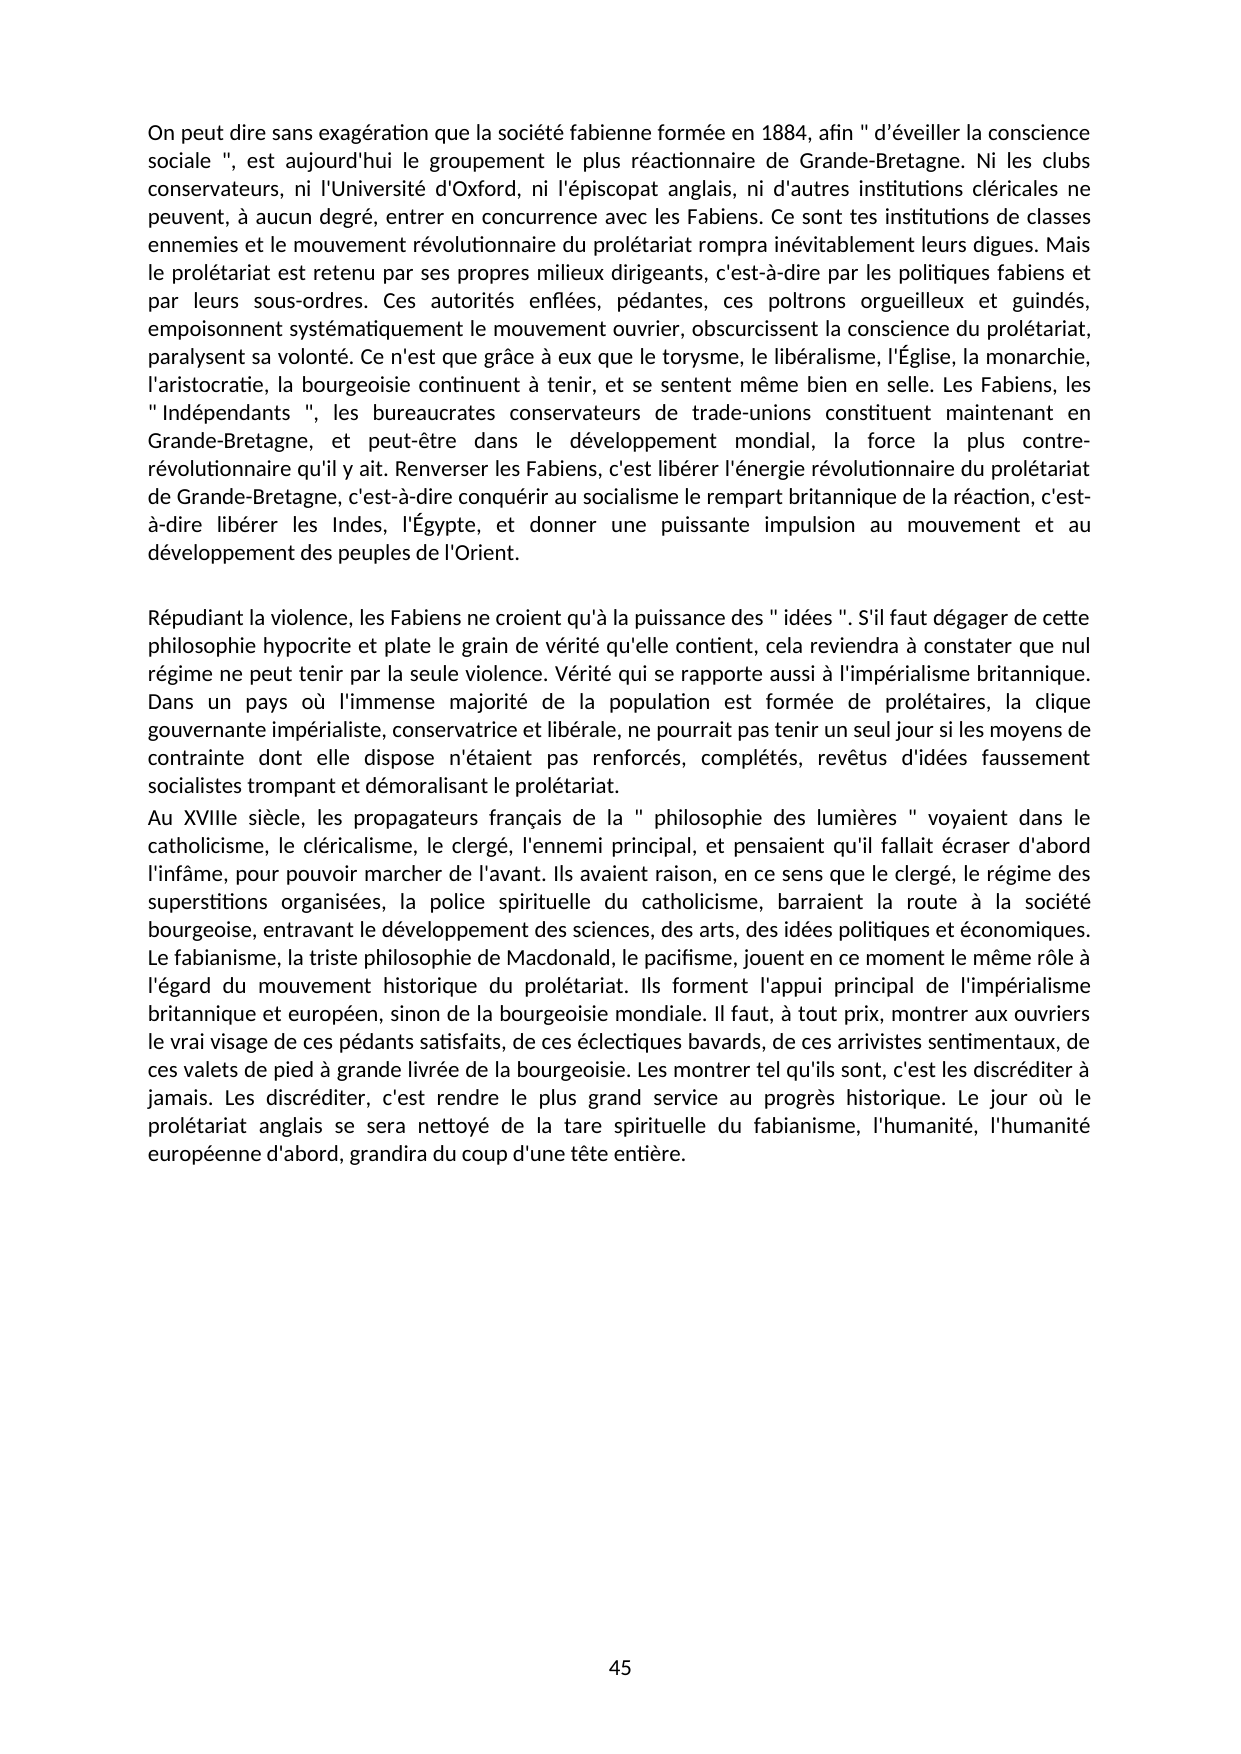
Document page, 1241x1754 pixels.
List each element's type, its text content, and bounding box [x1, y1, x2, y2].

text Au XVIIIe siècle, les propagateurs français de la " philosophie des lumières " voyaient dans le catholicisme, le cléricalisme, le clergé, l'ennemi principal, et pensaient qu'il fallait écraser d'abord l'infâme, pour pouvoir marcher de l'avant. Ils avaient raison, en ce sens que le clergé, le régime des superstitions organisées, la police spirituelle du catholicisme, barraient la route à la société bourgeoise, entravant le développement des sciences, des arts, des idées politiques et économiques. Le fabianisme, la triste philosophie de Macdonald, le pacifisme, jouent en ce moment le même rôle à l'égard du mouvement historique du prolétariat. Ils forment l'appui principal de l'impérialisme britannique et européen, sinon de la bourgeoisie mondiale. Il faut, à tout prix, montrer aux ouvriers le vrai visage de ces pédants satisfaits, de ces éclectiques bavards, de ces arrivistes sentimentaux, de ces valets de pied à grande livrée de la bourgeoisie. Les montrer tel qu'ils sont, c'est les discréditer à jamais. Les discréditer, c'est rendre le plus grand service au progrès historique. Le jour où le prolétariat anglais se sera nettoyé de la tare spirituelle du fabianisme, l'humanité, l'humanité européenne d'abord, grandira du coup d'une tête entière. [148, 803, 1093, 1167]
text On peut dire sans exagération que la société fabienne formée en 1884, afin " d’éveiller la conscience sociale ", est aujourd'hui le groupement le plus réactionnaire de Grande-Bretagne. Ni les clubs conservateurs, ni l'Université d'Oxford, ni l'épiscopat anglais, ni d'autres institutions cléricales ne peuvent, à aucun degré, entrer en concurrence avec les Fabiens. Ce sont tes institutions de classes ennemies et le mouvement révolutionnaire du prolétariat rompra inévitablement leurs digues. Mais le prolétariat est retenu par ses propres milieux dirigeants, c'est-à-dire par les politiques fabiens et par leurs sous-ordres. Ces autorités enflées, pédantes, ces poltrons orgueilleux et guindés, empoisonnent systématiquement le mouvement ouvrier, obscurcissent la conscience du prolétariat, paralysent sa volonté. Ce n'est que grâce à eux que le torysme, le libéralisme, l'Église, la monarchie, l'aristocratie, la bourgeoisie continuent à tenir, et se sentent même bien en selle. Les Fabiens, les " Indépendants ", les bureaucrates conservateurs de trade-unions constituent maintenant en Grande-Bretagne, et peut-être dans le développement mondial, la force la plus contre-révolutionnaire qu'il y ait. Renverser les Fabiens, c'est libérer l'énergie révolutionnaire du prolétariat de Grande-Bretagne, c'est-à-dire conquérir au socialisme le rempart britannique de la réaction, c'est-à-dire libérer les Indes, l'Égypte, et donner une puissante impulsion au mouvement et au développement des peuples de l'Orient. [148, 118, 1093, 566]
text Répudiant la violence, les Fabiens ne croient qu'à la puissance des " idées ". S'il faut dégager de cette philosophie hypocrite et plate le grain de vérité qu'elle contient, cela reviendra à constater que nul régime ne peut tenir par la seule violence. Vérité qui se rapporte aussi à l'impérialisme britannique. Dans un pays où l'immense majorité de la population est formée de prolétaires, la clique gouvernante impérialiste, conservatrice et libérale, ne pourrait pas tenir un seul jour si les moyens de contrainte dont elle dispose n'étaient pas renforcés, complétés, revêtus d'idées faussement socialistes trompant et démoralisant le prolétariat. [148, 603, 1093, 799]
